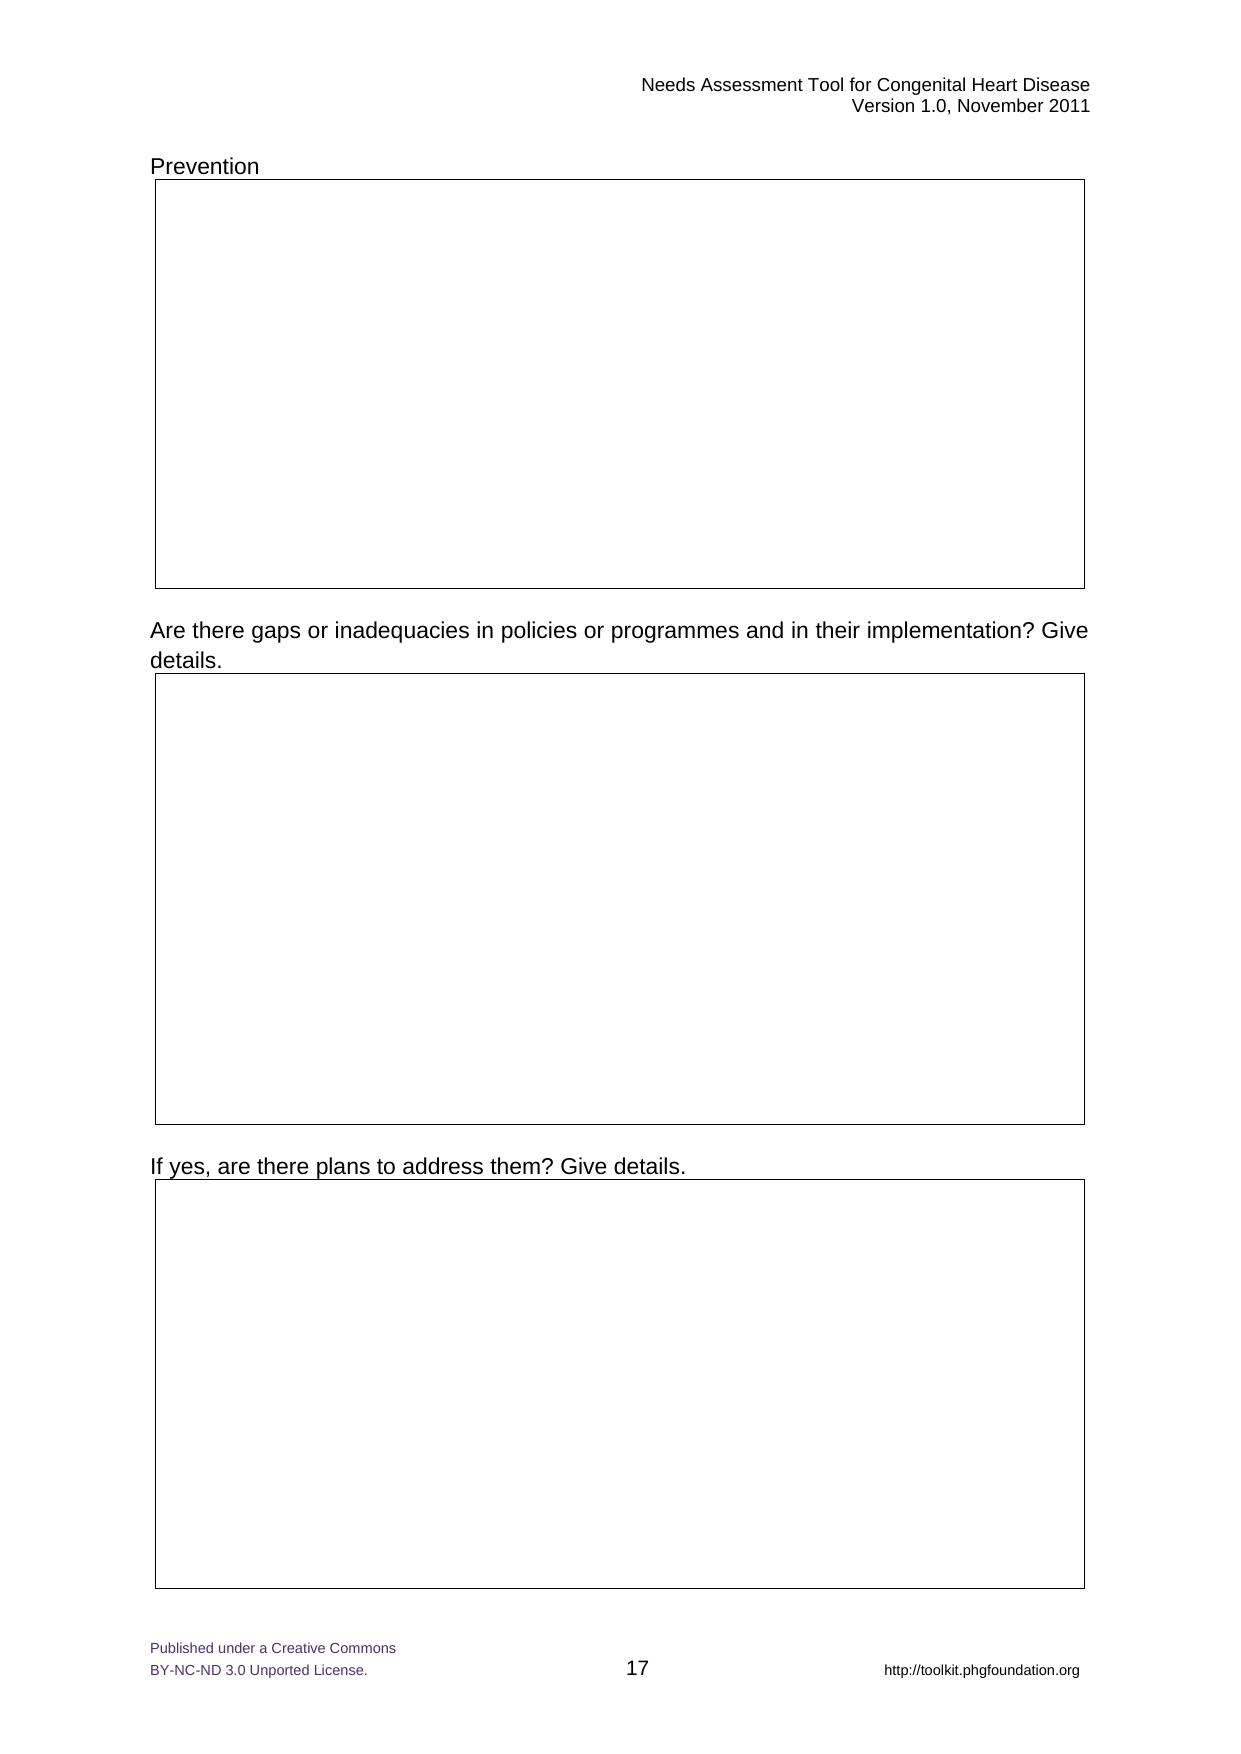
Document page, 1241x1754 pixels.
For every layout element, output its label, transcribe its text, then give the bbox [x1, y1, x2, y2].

subtitle Are there gaps or inadequacies in policies or programmes and in their implementation? Give details. [150, 614, 1090, 673]
subtitle If yes, are there plans to address them? Give details. [150, 1150, 1090, 1179]
subtitle Prevention [150, 150, 1090, 179]
